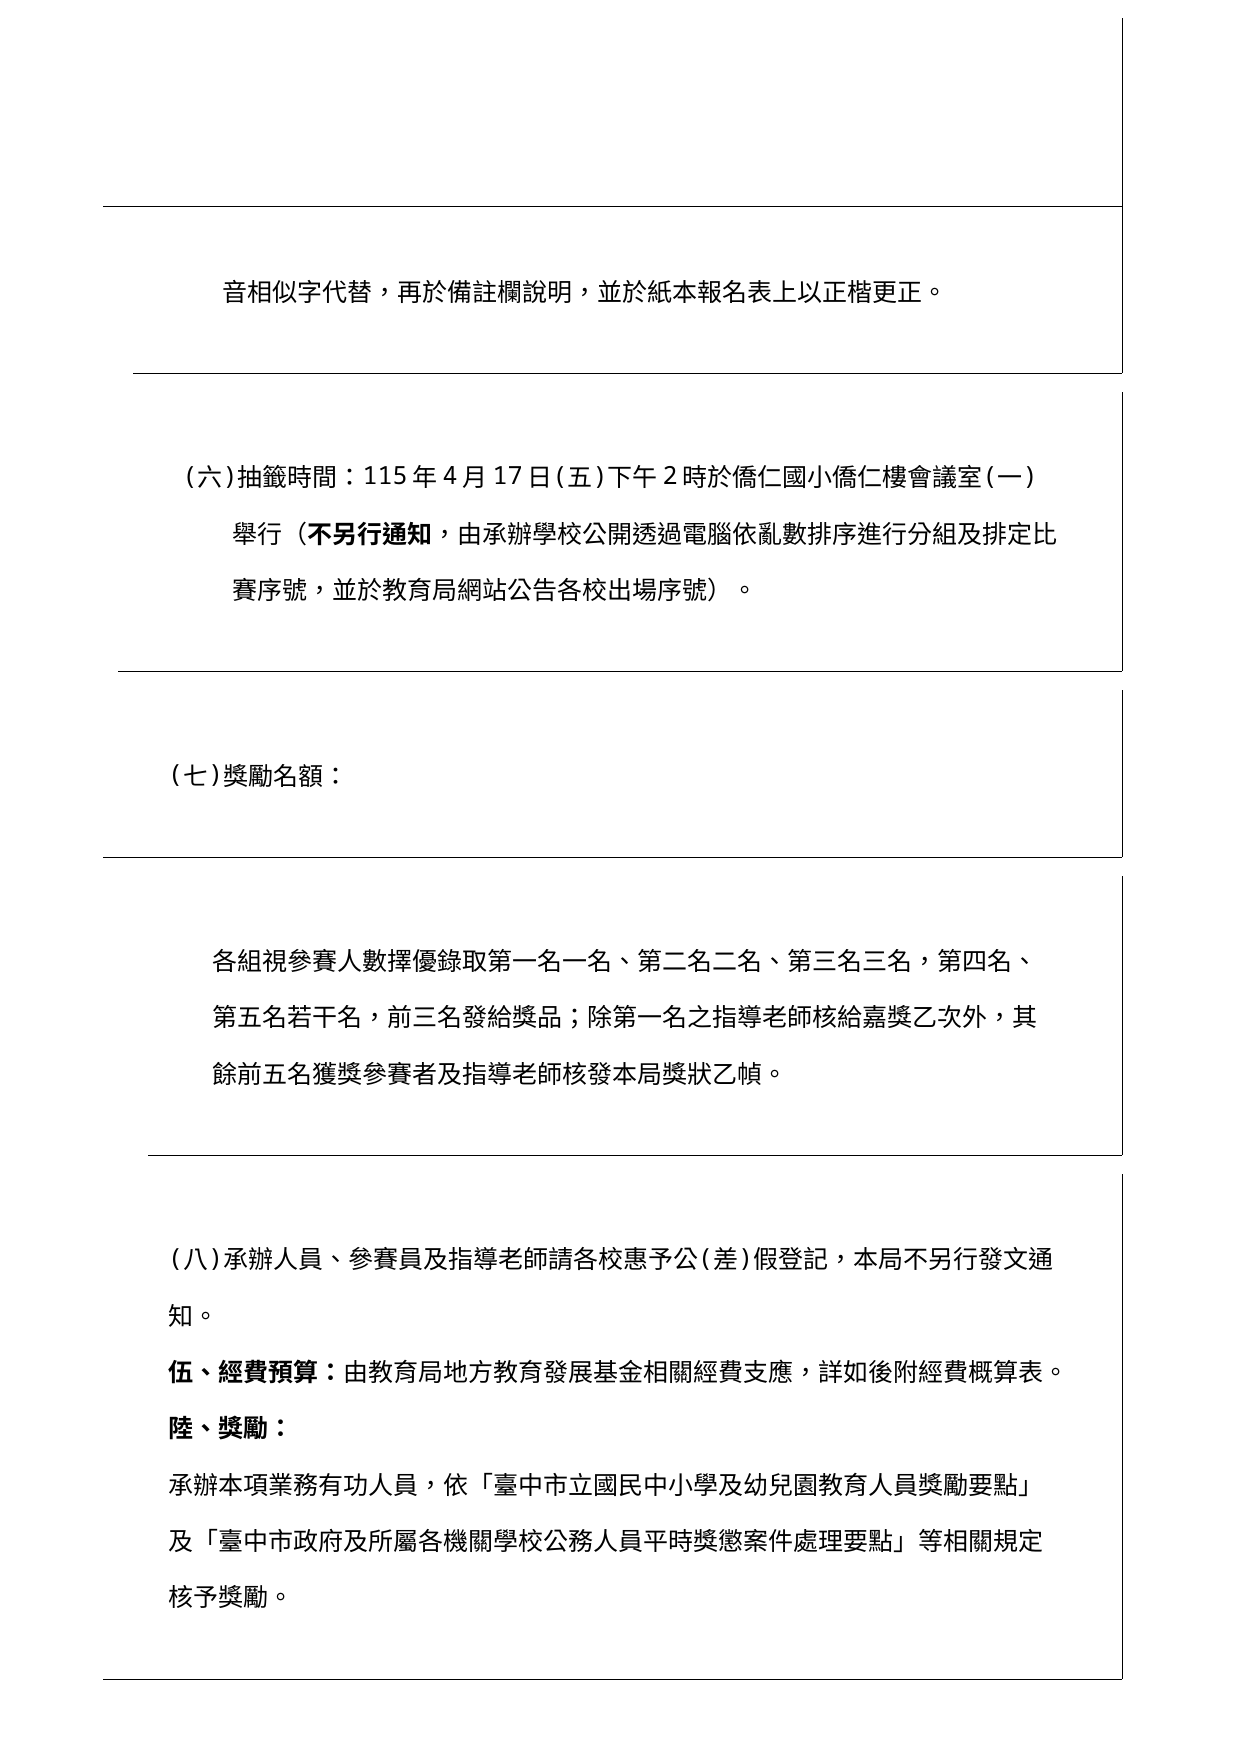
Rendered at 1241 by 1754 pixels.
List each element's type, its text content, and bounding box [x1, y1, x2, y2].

subtitle 各組視參賽人數擇優錄取第一名一名、第二名二名、第三名三名，第四名、第五名若干名，前三名發給獎品；除第一名之指導老師核給嘉獎乙次外，其餘前五名獲獎參賽者及指導老師核發本局獎狀乙幀。 [148, 876, 1122, 1155]
subtitle (六)抽籤時間：115年4月17日(五)下午2時於僑仁國小僑仁樓會議室(一)舉行（不另行通知，由承辦學校公開透過電腦依亂數排序進行分組及排定比賽序號，並於教育局網站公告各校出場序號）。 [118, 392, 1122, 671]
subtitle 陸、獎勵： [103, 1343, 1122, 1399]
subtitle 承辦本項業務有功人員，依「臺中市立國民中小學及幼兒園教育人員獎勵要點」及「臺中市政府及所屬各機關學校公務人員平時獎懲案件處理要點」等相關規定核予獎勵。 [103, 1399, 1122, 1679]
subtitle (八)承辦人員、參賽員及指導老師請各校惠予公(差)假登記，本局不另行發文通知。 [103, 1174, 1122, 1286]
subtitle 伍、經費預算：由教育局地方教育發展基金相關經費支應，詳如後附經費概算表。 [103, 1286, 1122, 1343]
subtitle 3.為求比賽公正公平，在報名期限內，凡未完成網路登錄報名及逐級核章紙本報名表未寄達承辦學校者，概恕不受理其參賽。凡完成網路報名程序且公告比賽組別後，不得申請更改報名資料；紙本資料與網路登錄資料不符，以各校網路登錄資料為準，並補足正確紙本資料。如因電腦無字可選時，得以同音相似字代替，再於備註欄說明，並於紙本報名表上以正楷更正。 [133, 206, 1122, 373]
subtitle (七)獎勵名額： [103, 690, 1122, 857]
